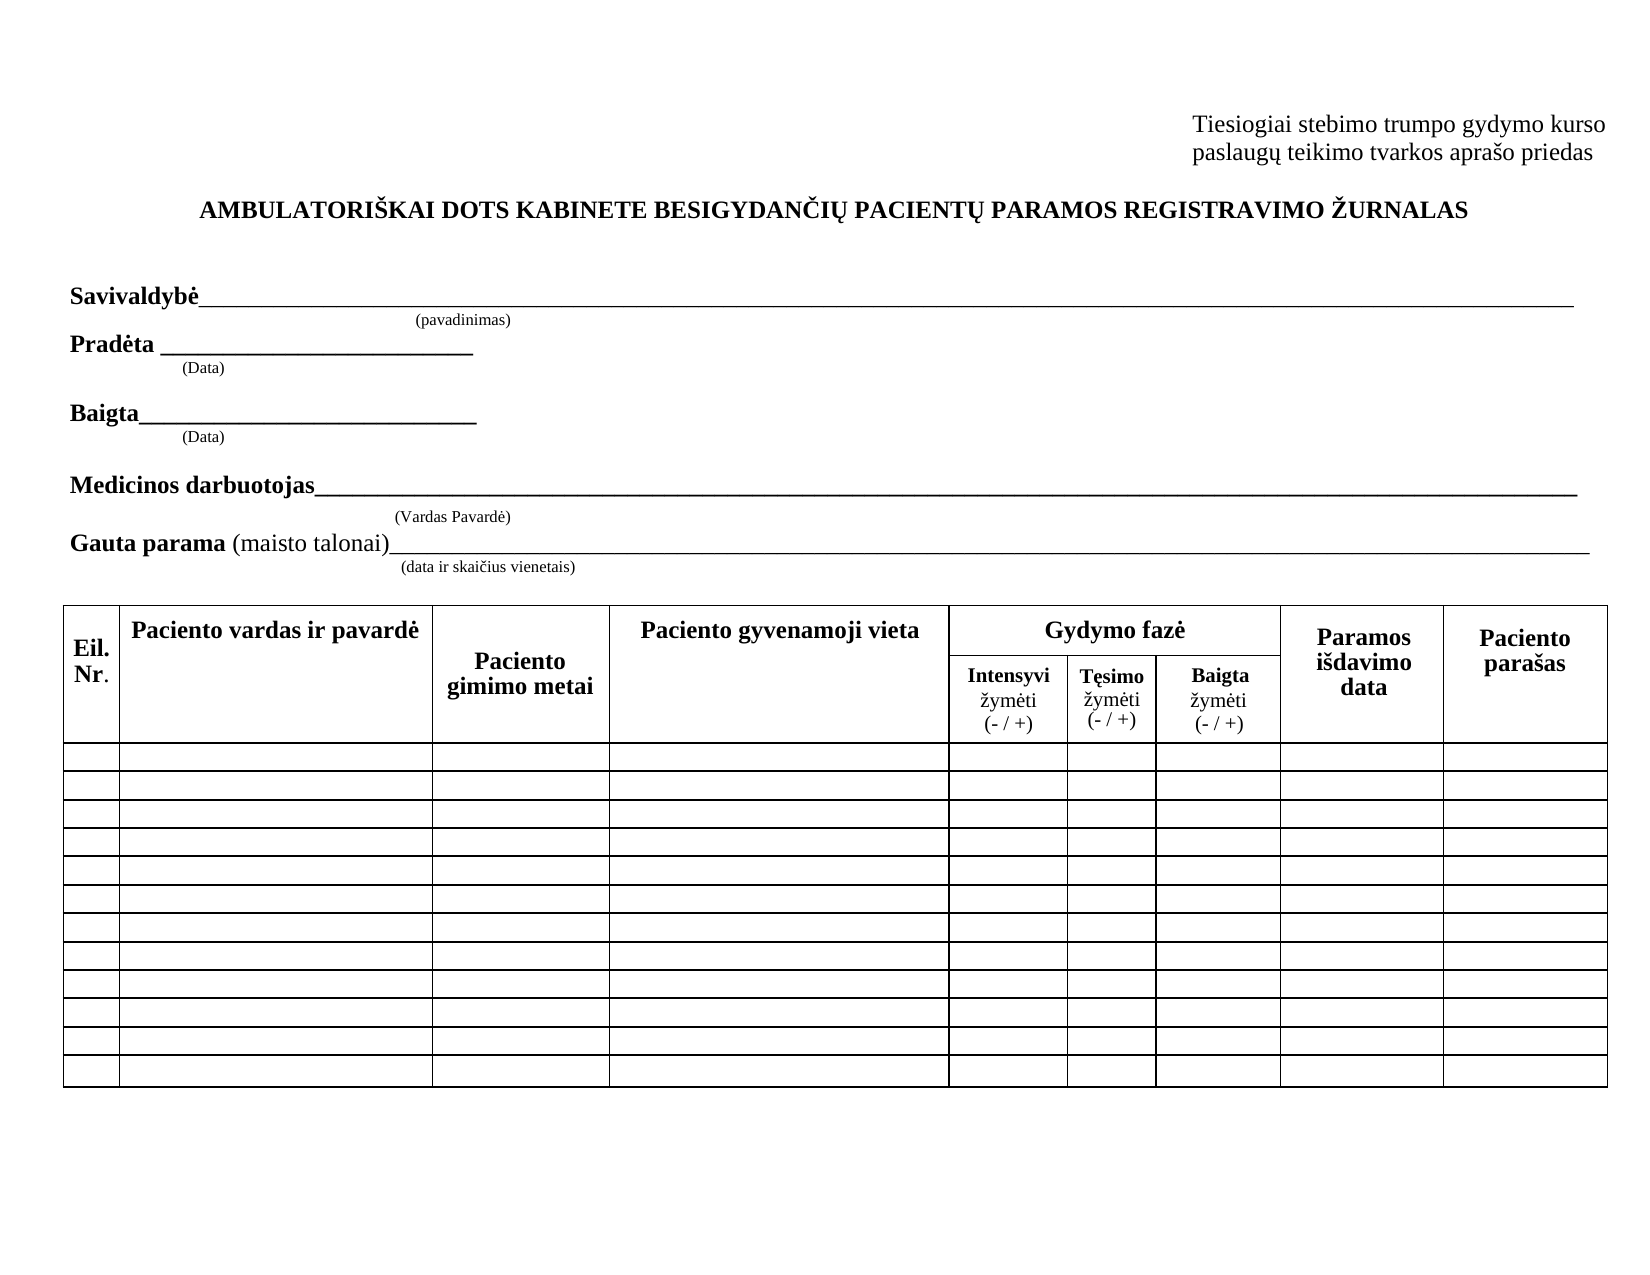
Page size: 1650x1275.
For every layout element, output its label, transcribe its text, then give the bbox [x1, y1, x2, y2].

table_header Paciento gimimo metai [433, 606, 609, 742]
table_cell [1157, 1056, 1280, 1086]
table_cell [1281, 772, 1443, 799]
table_cell [610, 801, 948, 827]
table_cell [1157, 772, 1280, 799]
table_cell [1157, 886, 1280, 912]
table_cell [950, 999, 1067, 1026]
text Baigta___________________________ [69, 398, 1609, 427]
table_cell [1068, 772, 1155, 799]
table_cell [1281, 744, 1443, 770]
table_cell [950, 943, 1067, 969]
table_cell [120, 886, 432, 912]
table_cell [120, 801, 432, 827]
table_cell [950, 772, 1067, 799]
table_cell [433, 744, 609, 770]
table_header Paciento gyvenamoji vieta [610, 606, 948, 655]
table_cell [433, 999, 609, 1026]
table_cell [64, 772, 119, 799]
table_cell [1157, 1028, 1280, 1054]
text (data ir skaičius vienetais) [59, 557, 1609, 576]
text (Data) [69, 358, 1609, 377]
text (Data) [69, 427, 1609, 446]
table_header Eil. Nr. [64, 606, 119, 742]
table_cell [1444, 1028, 1607, 1054]
table_cell [64, 886, 119, 912]
table_cell [433, 829, 609, 855]
text Tiesiogiai stebimo trumpo gydymo kurso paslaugų teikimo tvarkos aprašo priedas [1192, 109, 1609, 166]
table_cell [1068, 829, 1155, 855]
table_cell [1444, 801, 1607, 827]
table_cell [120, 914, 432, 941]
table_cell [433, 943, 609, 969]
table_header Paramos išdavimo data [1281, 606, 1443, 742]
table_cell [64, 1056, 119, 1086]
table_cell [1068, 857, 1155, 884]
table_cell [1444, 886, 1607, 912]
text (Vardas Pavardė) [69, 499, 1609, 528]
table_cell [950, 1056, 1067, 1086]
table_cell [64, 744, 119, 770]
table_cell [1281, 971, 1443, 997]
table_cell [610, 1028, 948, 1054]
table_cell [120, 1028, 432, 1054]
table_cell [1444, 772, 1607, 799]
table_cell [1444, 971, 1607, 997]
table_cell [64, 1028, 119, 1054]
table_cell Tęsimo žymėti (- / +) [1068, 656, 1155, 742]
table_cell [1068, 744, 1155, 770]
table_cell [433, 971, 609, 997]
table_cell [610, 1056, 948, 1086]
table_cell [433, 772, 609, 799]
table_cell [1444, 999, 1607, 1026]
table_cell [1444, 1056, 1607, 1086]
table_cell [950, 857, 1067, 884]
table_cell [1157, 943, 1280, 969]
table_cell [1068, 971, 1155, 997]
table_cell [1157, 999, 1280, 1026]
table_cell [1157, 829, 1280, 855]
table_cell [610, 829, 948, 855]
table_cell [950, 971, 1067, 997]
table_cell [950, 886, 1067, 912]
table_cell [120, 943, 432, 969]
table_cell [1281, 829, 1443, 855]
table_cell Baigta žymėti (- / +) [1157, 656, 1280, 742]
table_cell [610, 655, 948, 742]
table_cell [433, 801, 609, 827]
table_cell [1444, 943, 1607, 969]
table_cell [120, 829, 432, 855]
table_header Paciento parašas [1444, 606, 1607, 742]
table_cell [950, 1028, 1067, 1054]
table_cell [1281, 914, 1443, 941]
table_cell [64, 801, 119, 827]
table_cell [64, 914, 119, 941]
table_cell [1157, 857, 1280, 884]
table_cell [1068, 943, 1155, 969]
text Pradėta _________________________ [69, 329, 1609, 358]
table_cell [1157, 744, 1280, 770]
table_cell [1281, 999, 1443, 1026]
table_cell [1281, 886, 1443, 912]
table_cell [610, 772, 948, 799]
table_cell [120, 1056, 432, 1086]
table_cell [1281, 1056, 1443, 1086]
table_cell [64, 999, 119, 1026]
table_cell [1068, 886, 1155, 912]
table_cell [1281, 801, 1443, 827]
table_cell [950, 914, 1067, 941]
table_cell [433, 1028, 609, 1054]
table_cell [1281, 1028, 1443, 1054]
table_cell [1157, 801, 1280, 827]
text Savivaldybė______________________________________________________________________________________________________________ [69, 281, 1609, 310]
table_cell [950, 744, 1067, 770]
table_cell [610, 999, 948, 1026]
table_cell [610, 971, 948, 997]
table_cell [1444, 829, 1607, 855]
text Gauta parama (maisto talonai)________________________________________________________________________________________________ [69, 528, 1609, 557]
table_cell [950, 801, 1067, 827]
table_cell [610, 857, 948, 884]
table_cell [64, 943, 119, 969]
table_cell [1068, 1056, 1155, 1086]
table_cell [64, 829, 119, 855]
table_cell [1444, 914, 1607, 941]
table_cell [1068, 801, 1155, 827]
table_cell [120, 857, 432, 884]
table_cell [120, 744, 432, 770]
table_cell [1281, 857, 1443, 884]
table_header Gydymo fazė [950, 606, 1280, 655]
table_cell [1157, 914, 1280, 941]
table_cell [1157, 971, 1280, 997]
table_cell [610, 914, 948, 941]
table_cell [64, 971, 119, 997]
text AMBULATORIŠKAI DOTS KABINETE BESIGYDANČIŲ PACIENTŲ PARAMOS REGISTRAVIMO ŽURNALAS [59, 195, 1609, 224]
table_cell [1068, 999, 1155, 1026]
table_cell [1068, 1028, 1155, 1054]
table_cell [610, 886, 948, 912]
table_cell [610, 943, 948, 969]
table_cell [1444, 744, 1607, 770]
text Medicinos darbuotojas_____________________________________________________________________________________________________ [69, 471, 1609, 499]
table_cell [120, 971, 432, 997]
table_cell [433, 1056, 609, 1086]
table_cell [610, 744, 948, 770]
table_cell [433, 857, 609, 884]
table_header Paciento vardas ir pavardė [120, 606, 432, 655]
table_cell [120, 999, 432, 1026]
table_cell [1444, 857, 1607, 884]
table_cell [1068, 914, 1155, 941]
table_cell [120, 655, 432, 742]
table_cell [120, 772, 432, 799]
table_cell Intensyvi žymėti (- / +) [950, 656, 1067, 742]
table_cell [433, 914, 609, 941]
text (pavadinimas) [69, 310, 1609, 329]
table_cell [433, 886, 609, 912]
table_cell [950, 829, 1067, 855]
table_cell [1281, 943, 1443, 969]
table_cell [64, 857, 119, 884]
